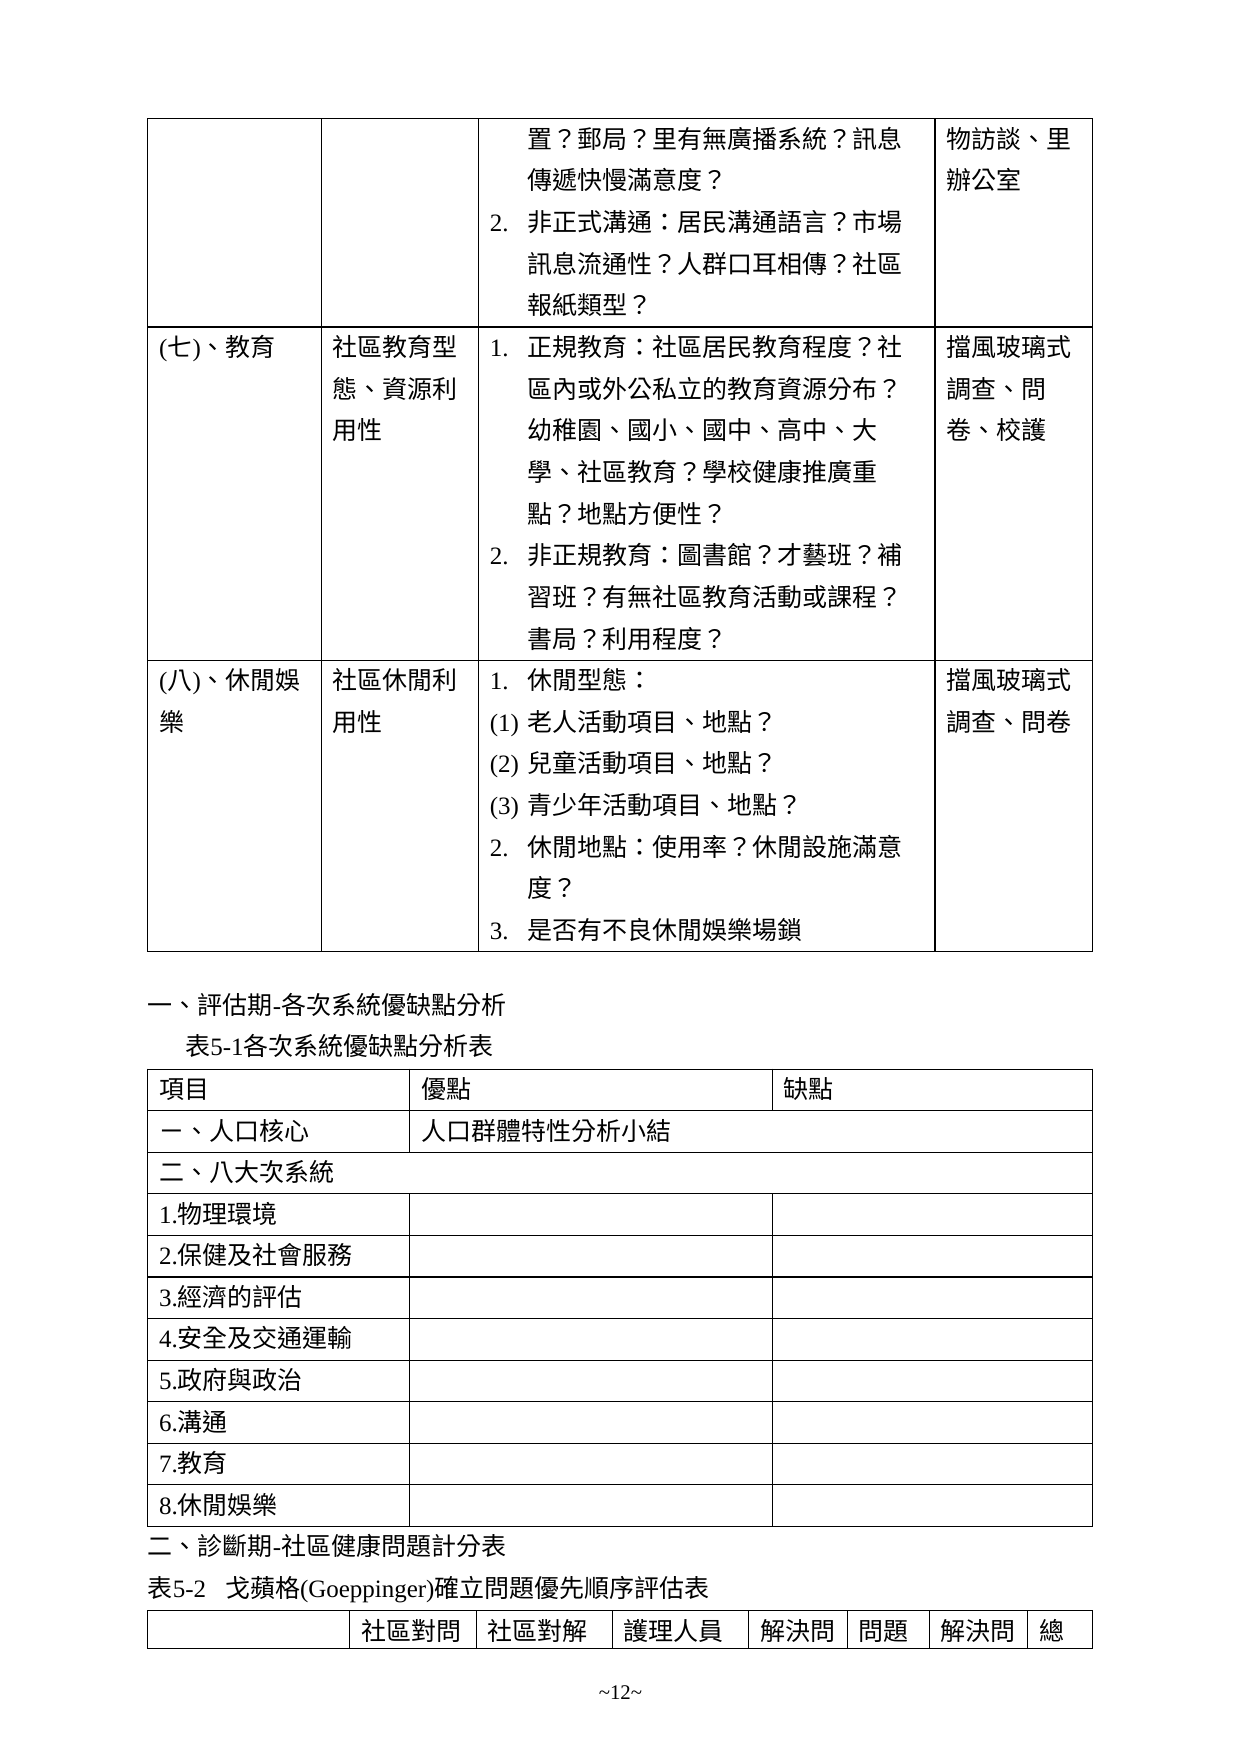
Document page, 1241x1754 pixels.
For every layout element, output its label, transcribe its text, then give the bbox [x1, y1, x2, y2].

table_cell [410, 1278, 772, 1318]
table_cell 人口群體特性分析小結 [410, 1111, 1092, 1152]
table_cell [773, 1278, 1092, 1318]
table_cell [410, 1444, 772, 1484]
text 一、評估期-各次系統優缺點分析 [148, 985, 1092, 1021]
table_cell [773, 1402, 1092, 1443]
table_cell 3.經濟的評估 [148, 1278, 409, 1318]
table_cell 社區教育型態、資源利用性 [322, 328, 478, 659]
table_header 護理人員 [613, 1611, 748, 1647]
table_cell [410, 1485, 772, 1526]
table_cell [773, 1236, 1092, 1276]
table_cell 4.安全及交通運輸 [148, 1319, 409, 1359]
table_cell [410, 1319, 772, 1359]
table_cell 2.保健及社會服務 [148, 1236, 409, 1276]
table_cell [410, 1236, 772, 1276]
table_cell 社區休閒利用性 [322, 661, 478, 951]
table_cell 休閒型態： 老人活動項目、地點？ 兒童活動項目、地點？ 青少年活動項目、地點？ 休閒地點：使用率？休閒設施滿意度？ 是否有不良休閒娛樂場鎖 [479, 661, 934, 951]
table_header 項目 [148, 1070, 409, 1110]
table_cell [773, 1319, 1092, 1359]
table_cell [322, 119, 478, 326]
table_header 社區對問 [350, 1611, 476, 1647]
text 二、診斷期-社區健康問題計分表 [148, 1527, 1092, 1563]
table_cell ㄧ、人口核心 [148, 1111, 409, 1152]
table_header 總 [1028, 1611, 1092, 1647]
table_cell [410, 1194, 772, 1235]
table_cell 置？郵局？里有無廣播系統？訊息傳遞快慢滿意度？ 非正式溝通：居民溝通語言？市場訊息流通性？人群口耳相傳？社區報紙類型？ [479, 119, 934, 326]
table_cell [410, 1402, 772, 1443]
table_cell 正規教育：社區居民教育程度？社區內或外公私立的教育資源分布？幼稚園、國小、國中、高中、大學、社區教育？學校健康推廣重點？地點方便性？ 非正規教育：圖書館？才藝班？補習班？有無社區教育活動或課程？書局？利用程度？ [479, 328, 934, 659]
table_header 優點 [410, 1070, 772, 1110]
table_cell (八)、休閒娛樂 [148, 661, 321, 951]
table_cell 物訪談、里辦公室 [936, 119, 1092, 326]
table_cell [410, 1361, 772, 1401]
table_cell 8.休閒娛樂 [148, 1485, 409, 1526]
table_cell [148, 119, 321, 326]
table_header 解決問 [930, 1611, 1027, 1647]
table_cell 5.政府與政治 [148, 1361, 409, 1401]
table_cell 二、八大次系統 [148, 1153, 1092, 1193]
table_cell 7.教育 [148, 1444, 409, 1484]
table_header 社區對解 [477, 1611, 612, 1647]
table_cell 擋風玻璃式調查、問卷、校護 [936, 328, 1092, 659]
table_cell [773, 1444, 1092, 1484]
table_header [148, 1611, 349, 1647]
table_header 問題 [848, 1611, 929, 1647]
table_cell (七)、教育 [148, 328, 321, 659]
text 表5-2 戈蘋格(Goeppinger)確立問題優先順序評估表 [148, 1568, 1092, 1605]
table_header 解決問 [749, 1611, 847, 1647]
table_cell 6.溝通 [148, 1402, 409, 1443]
text 表5-1各次系統優缺點分析表 [148, 1027, 1092, 1063]
table_cell [773, 1485, 1092, 1526]
table_cell [773, 1194, 1092, 1235]
table_header 缺點 [773, 1070, 1092, 1110]
table_cell 擋風玻璃式調查、問卷 [936, 661, 1092, 951]
table_cell [773, 1361, 1092, 1401]
table_cell 1.物理環境 [148, 1194, 409, 1235]
